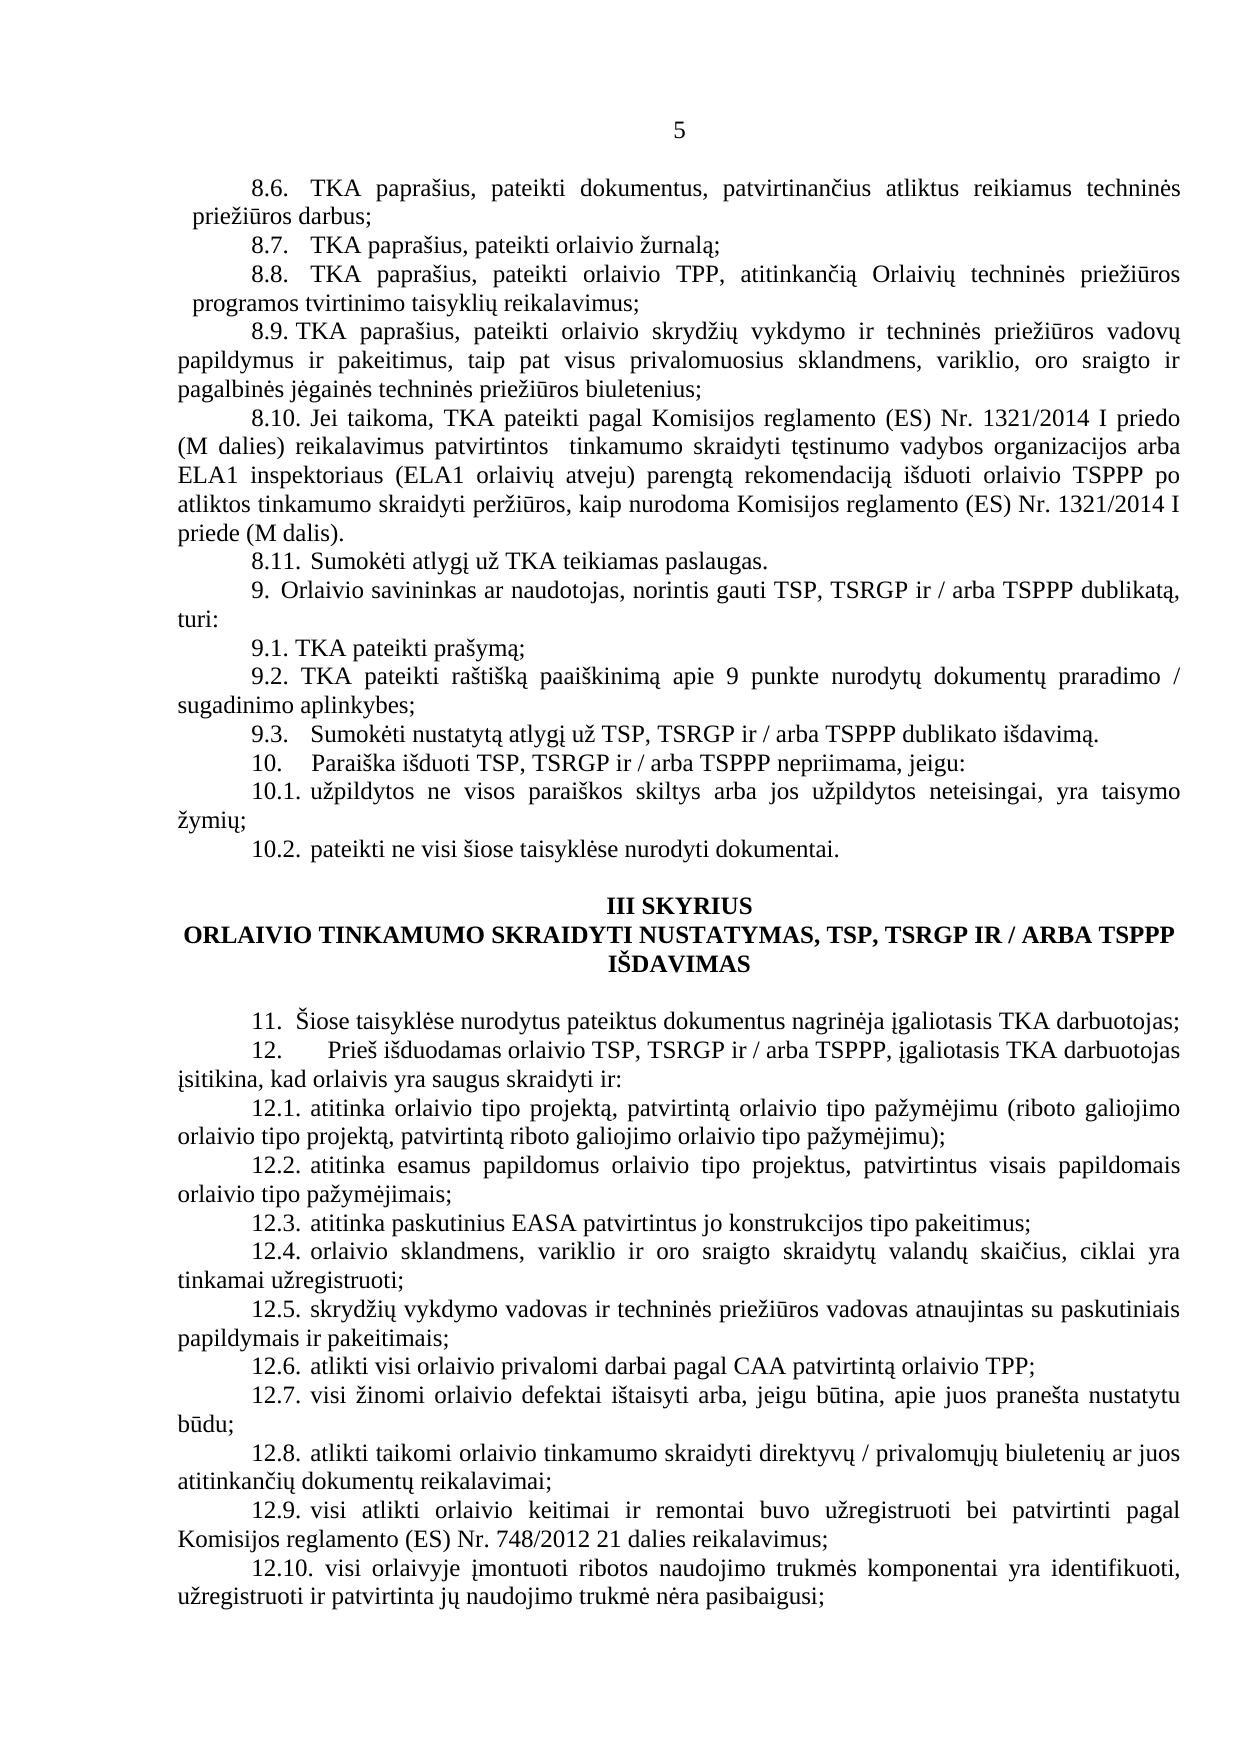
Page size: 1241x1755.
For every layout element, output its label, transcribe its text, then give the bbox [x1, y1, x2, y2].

text 8.6. TKA paprašius, pateikti dokumentus, patvirtinančius atliktus reikiamus techninės priežiūros darbus; [192, 173, 1181, 230]
text 12.4. orlaivio sklandmens, variklio ir oro sraigto skraidytų valandų skaičius, ciklai yra tinkamai užregistruoti; [177, 1236, 1181, 1294]
text 8.10. Jei taikoma, TKA pateikti pagal Komisijos reglamento (ES) Nr. 1321/2014 I priedo (M dalies) reikalavimus patvirtintos tinkamumo skraidyti tęstinumo vadybos organizacijos arba ELA1 inspektoriaus (ELA1 orlaivių atveju) parengtą rekomendaciją išduoti orlaivio TSPPP po atliktos tinkamumo skraidyti peržiūros, kaip nurodoma Komisijos reglamento (ES) Nr. 1321/2014 I priede (M dalis). [177, 403, 1181, 546]
text Orlaivio tinkamumo skraidyti nustatymas, TSP, TSRGP ir / arba TSPPP išdavimas [177, 920, 1181, 978]
text 10.2. pateikti ne visi šiose taisyklėse nurodyti dokumentai. [251, 834, 1181, 863]
text III SKYRIUS [177, 891, 1181, 920]
text 12. Prieš išduodamas orlaivio TSP, TSRGP ir / arba TSPPP, įgaliotasis TKA darbuotojas įsitikina, kad orlaivis yra saugus skraidyti ir: [177, 1035, 1181, 1093]
text 8.11. Sumokėti atlygį už TKA teikiamas paslaugas. [177, 546, 1181, 575]
text 10. Paraiška išduoti TSP, TSRGP ir / arba TSPPP nepriimama, jeigu: [236, 748, 1181, 776]
text 12.7. visi žinomi orlaivio defektai ištaisyti arba, jeigu būtina, apie juos pranešta nustatytu būdu; [177, 1380, 1181, 1438]
text 12.5. skrydžių vykdymo vadovas ir techninės priežiūros vadovas atnaujintas su paskutiniais papildymais ir pakeitimais; [177, 1294, 1181, 1351]
text 9.2. TKA pateikti raštišką paaiškinimą apie 9 punkte nurodytų dokumentų praradimo / sugadinimo aplinkybes; [177, 661, 1181, 719]
text 12.2. atitinka esamus papildomus orlaivio tipo projektus, patvirtintus visais papildomais orlaivio tipo pažymėjimais; [177, 1150, 1181, 1208]
text 9.1. TKA pateikti prašymą; [251, 633, 1181, 661]
text 12.3. atitinka paskutinius EASA patvirtintus jo konstrukcijos tipo pakeitimus; [177, 1208, 1181, 1236]
text 10.1. užpildytos ne visos paraiškos skiltys arba jos užpildytos neteisingai, yra taisymo žymių; [177, 776, 1181, 834]
text 9.3. Sumokėti nustatytą atlygį už TSP, TSRGP ir / arba TSPPP dublikato išdavimą. [177, 719, 1181, 748]
text 8.8. TKA paprašius, pateikti orlaivio TPP, atitinkančią Orlaivių techninės priežiūros programos tvirtinimo taisyklių reikalavimus; [192, 259, 1181, 316]
text 8.7. TKA paprašius, pateikti orlaivio žurnalą; [192, 230, 1181, 259]
text 12.10. visi orlaivyje įmontuoti ribotos naudojimo trukmės komponentai yra identifikuoti, užregistruoti ir patvirtinta jų naudojimo trukmė nėra pasibaigusi; [177, 1553, 1181, 1610]
text 12.1. atitinka orlaivio tipo projektą, patvirtintą orlaivio tipo pažymėjimu (riboto galiojimo orlaivio tipo projektą, patvirtintą riboto galiojimo orlaivio tipo pažymėjimu); [177, 1093, 1181, 1150]
text 8.9. TKA paprašius, pateikti orlaivio skrydžių vykdymo ir techninės priežiūros vadovų papildymus ir pakeitimus, taip pat visus privalomuosius sklandmens, variklio, oro sraigto ir pagalbinės jėgainės techninės priežiūros biuletenius; [177, 316, 1181, 403]
text 11. Šiose taisyklėse nurodytus pateiktus dokumentus nagrinėja įgaliotasis TKA darbuotojas; [177, 1006, 1181, 1035]
text 9. Orlaivio savininkas ar naudotojas, norintis gauti TSP, TSRGP ir / arba TSPPP dublikatą, turi: [177, 575, 1181, 633]
text 12.8. atlikti taikomi orlaivio tinkamumo skraidyti direktyvų / privalomųjų biuletenių ar juos atitinkančių dokumentų reikalavimai; [177, 1438, 1181, 1495]
text 12.6. atlikti visi orlaivio privalomi darbai pagal CAA patvirtintą orlaivio TPP; [177, 1351, 1181, 1380]
text 12.9. visi atlikti orlaivio keitimai ir remontai buvo užregistruoti bei patvirtinti pagal Komisijos reglamento (ES) Nr. 748/2012 21 dalies reikalavimus; [177, 1495, 1181, 1553]
